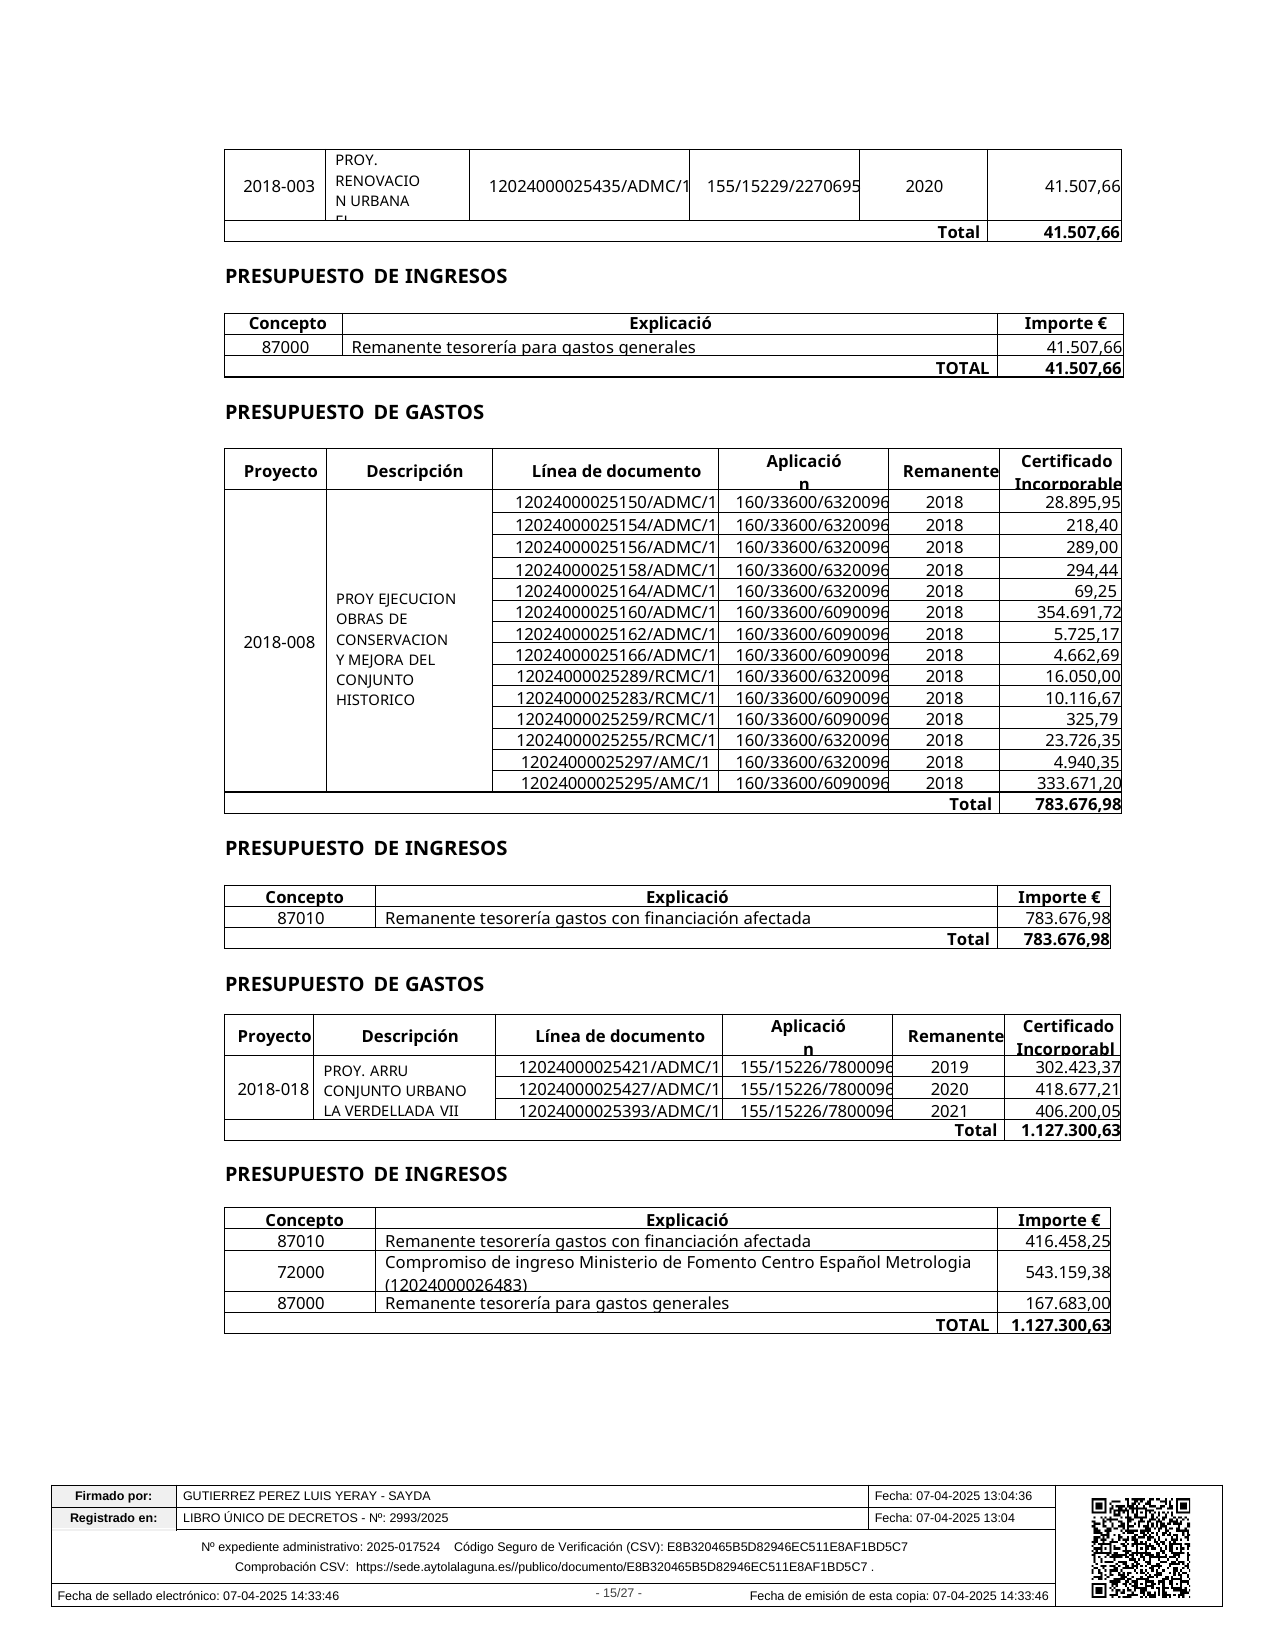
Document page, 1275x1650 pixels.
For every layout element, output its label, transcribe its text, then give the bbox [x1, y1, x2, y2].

table_header Fecha: 07-04-2025 13:04:36 [869, 1486, 1055, 1507]
table_cell 12024000025421/ADMC/1 [496, 1056, 722, 1076]
table_cell 406.200,05 [1005, 1099, 1120, 1119]
table_header Proyecto [225, 449, 326, 489]
table_cell 543.159,38 [998, 1251, 1110, 1291]
text PRESUPUESTO DE INGRESOS [225, 1161, 1235, 1188]
table_cell 10.116,67 [1000, 686, 1121, 706]
table_cell 2018 [889, 622, 999, 642]
table_header Explicación [343, 314, 997, 334]
table_cell 160/33600/6320096 [719, 579, 888, 599]
table_cell Registrado en: [52, 1508, 176, 1528]
table_cell 160/33600/6090096 [719, 686, 888, 706]
text PRESUPUESTO DE INGRESOS [225, 837, 1235, 860]
table_cell 2018 [889, 686, 999, 706]
table_header Explicación [376, 1208, 997, 1228]
table_header Línea de documento [496, 1015, 722, 1054]
table_cell 2018 [889, 729, 999, 749]
table_cell Fecha de sellado electrónico: 07-04-2025 14:33:46 - 15/27 - Fecha de emisión de esta copia: 07-04-2025 14:33:46 [52, 1584, 1055, 1606]
table_cell 69,25 [1000, 579, 1121, 599]
table_cell 354.691,72 [1000, 601, 1121, 621]
table_header GUTIERREZ PEREZ LUIS YERAY - SAYDA [177, 1486, 868, 1507]
table_cell 16.050,00 [1000, 665, 1121, 685]
table_cell Total [225, 221, 987, 241]
table_cell 2018 [889, 601, 999, 621]
table_cell 12024000025427/ADMC/1 [496, 1077, 722, 1097]
table_cell 155/15226/7800096 [723, 1077, 892, 1097]
table_cell 12024000025162/ADMC/1 [493, 622, 718, 642]
table_header 12024000025435/ADMC/1 [470, 150, 689, 219]
table_cell 87000 [225, 1292, 375, 1312]
table_cell 2018 [889, 771, 999, 791]
table_cell Remanente tesorería para gastos generales [376, 1292, 997, 1312]
table_cell 160/33600/6320096 [719, 750, 888, 770]
table_cell TOTAL [225, 356, 997, 376]
table_cell 2018-018 [225, 1056, 313, 1119]
table_cell 2018 [889, 750, 999, 770]
table_cell 12024000025297/AMC/1 [493, 750, 718, 770]
table_header Remanente [889, 449, 999, 489]
table_cell 302.423,37 [1005, 1056, 1120, 1076]
table_cell 160/33600/6320096 [719, 513, 888, 533]
table_cell 12024000025166/ADMC/1 [493, 643, 718, 663]
table_cell 4.940,35 [1000, 750, 1121, 770]
table_cell 28.895,95 [1000, 490, 1121, 512]
table_cell 160/33600/6090096 [719, 771, 888, 791]
table_header Certificado Incorporable [1000, 449, 1121, 489]
table_header Descripción [327, 449, 492, 489]
table_header [1056, 1486, 1222, 1606]
table_cell 12024000025295/AMC/1 [493, 771, 718, 791]
table_cell 2018 [889, 535, 999, 557]
table_cell Remanente tesorería para gastos generales [343, 335, 997, 355]
table_cell 5.725,17 [1000, 622, 1121, 642]
table_cell PROY. ARRU CONJUNTO URBANO LA VERDELLADA VII [314, 1056, 495, 1119]
table_cell 1.127.300,63 [1005, 1120, 1120, 1140]
table_cell Nº expediente administrativo: 2025-017524 Código Seguro de Verificación (CSV): E8B320465B5D82946EC511E8AF1BD5C7 Comprobación CSV: https://sede.aytolalaguna.es//publico/documento/E8B320465B5D82946EC511E8AF1BD5C7 . [52, 1530, 1055, 1583]
table_header Concepto [225, 886, 375, 906]
table_cell 1.127.300,63 [998, 1313, 1110, 1333]
table_cell 160/33600/6320096 [719, 490, 888, 512]
table_cell 160/33600/6320096 [719, 665, 888, 685]
table_cell Total [225, 928, 997, 948]
table_cell 12024000025255/RCMC/1 [493, 729, 718, 749]
table_cell 12024000025393/ADMC/1 [496, 1099, 722, 1119]
table_header Importe € [998, 886, 1110, 906]
text PRESUPUESTO DE GASTOS [225, 973, 1235, 996]
table_cell 12024000025289/RCMC/1 [493, 665, 718, 685]
table_header PROY. RENOVACION URBANA EL CARDONAL II [326, 150, 469, 219]
table_header Concepto [225, 314, 342, 334]
table_cell 783.676,98 [998, 928, 1110, 948]
table_cell 160/33600/6090096 [719, 707, 888, 727]
table_header Remanente [893, 1015, 1004, 1054]
table_header Importe € [998, 1208, 1110, 1228]
table_header Descripción [314, 1015, 495, 1054]
table_header 41.507,66 [988, 150, 1121, 219]
table_cell 160/33600/6090096 [719, 643, 888, 663]
table_header 2018-003 [225, 150, 325, 219]
table_cell 418.677,21 [1005, 1077, 1120, 1097]
table_cell 416.458,25 [998, 1229, 1110, 1250]
table_cell TOTAL [225, 1313, 997, 1333]
table_cell 12024000025156/ADMC/1 [493, 535, 718, 557]
table_cell 160/33600/6090096 [719, 601, 888, 621]
table_cell LIBRO ÚNICO DE DECRETOS - Nº: 2993/2025 [177, 1508, 868, 1528]
table_cell 2018 [889, 643, 999, 663]
table_cell 783.676,98 [1000, 793, 1121, 813]
table_cell 12024000025150/ADMC/1 [493, 490, 718, 512]
table_cell 160/33600/6320096 [719, 729, 888, 749]
table_cell 333.671,20 [1000, 771, 1121, 791]
table_header Explicación [376, 886, 997, 906]
table_header Concepto [225, 1208, 375, 1228]
text PRESUPUESTO DE GASTOS [225, 401, 1235, 424]
table_cell 160/33600/6320096 [719, 535, 888, 557]
table_header Aplicación Presupuestaria [719, 449, 888, 489]
table_cell 2018 [889, 513, 999, 533]
table_cell 167.683,00 [998, 1292, 1110, 1312]
table_cell 2021 [893, 1099, 1004, 1119]
table_cell 12024000025160/ADMC/1 [493, 601, 718, 621]
table_cell Remanente tesorería gastos con financiación afectada [376, 907, 997, 927]
table_cell 41.507,66 [998, 356, 1123, 376]
table_cell 218,40 [1000, 513, 1121, 533]
table_header 2020 [860, 150, 987, 219]
table_header Importe € [998, 314, 1123, 334]
table_cell 2018-008 [225, 490, 326, 791]
table_cell 2018 [889, 558, 999, 578]
table_cell 325,79 [1000, 707, 1121, 727]
table_cell 12024000025154/ADMC/1 [493, 513, 718, 533]
table_cell 783.676,98 [998, 907, 1110, 927]
table_cell 155/15226/7800096 [723, 1099, 892, 1119]
table_cell 2018 [889, 665, 999, 685]
table_cell 12024000025259/RCMC/1 [493, 707, 718, 727]
table_cell 23.726,35 [1000, 729, 1121, 749]
table_cell 41.507,66 [988, 221, 1121, 241]
table_cell 2018 [889, 579, 999, 599]
table_cell 160/33600/6090096 [719, 622, 888, 642]
table_cell Fecha: 07-04-2025 13:04 [869, 1508, 1055, 1528]
table_cell 2018 [889, 490, 999, 512]
table_cell Compromiso de ingreso Ministerio de Fomento Centro Español Metrologia (12024000026483) [376, 1251, 997, 1291]
table_cell 72000 [225, 1251, 375, 1291]
table_cell 155/15226/7800096 [723, 1056, 892, 1076]
table_cell 41.507,66 [998, 335, 1123, 355]
table_cell PROY EJECUCION OBRAS DE CONSERVACION Y MEJORA DEL CONJUNTO HISTORICO [327, 490, 492, 791]
table_cell 87000 [225, 335, 342, 355]
table_cell 87010 [225, 1229, 375, 1250]
table_header Certificado Incorporable [1005, 1015, 1120, 1054]
table_cell 87010 [225, 907, 375, 927]
table_header Aplicación Presupuestaria [723, 1015, 892, 1054]
table_cell 2019 [893, 1056, 1004, 1076]
table_cell Total [225, 1120, 1004, 1140]
table_cell 12024000025158/ADMC/1 [493, 558, 718, 578]
table_cell Total [225, 793, 999, 813]
table_cell 289,00 [1000, 535, 1121, 557]
table_cell Remanente tesorería gastos con financiación afectada [376, 1229, 997, 1250]
table_header 155/15229/2270695 [690, 150, 859, 219]
table_cell 2018 [889, 707, 999, 727]
text PRESUPUESTO DE INGRESOS [225, 266, 1235, 288]
table_cell 12024000025283/RCMC/1 [493, 686, 718, 706]
table_header Proyecto [225, 1015, 313, 1054]
table_cell 160/33600/6320096 [719, 558, 888, 578]
table_cell 4.662,69 [1000, 643, 1121, 663]
table_header Firmado por: [52, 1486, 176, 1507]
table_cell 294,44 [1000, 558, 1121, 578]
table_header Línea de documento [493, 449, 718, 489]
table_cell 12024000025164/ADMC/1 [493, 579, 718, 599]
table_cell 2020 [893, 1077, 1004, 1097]
